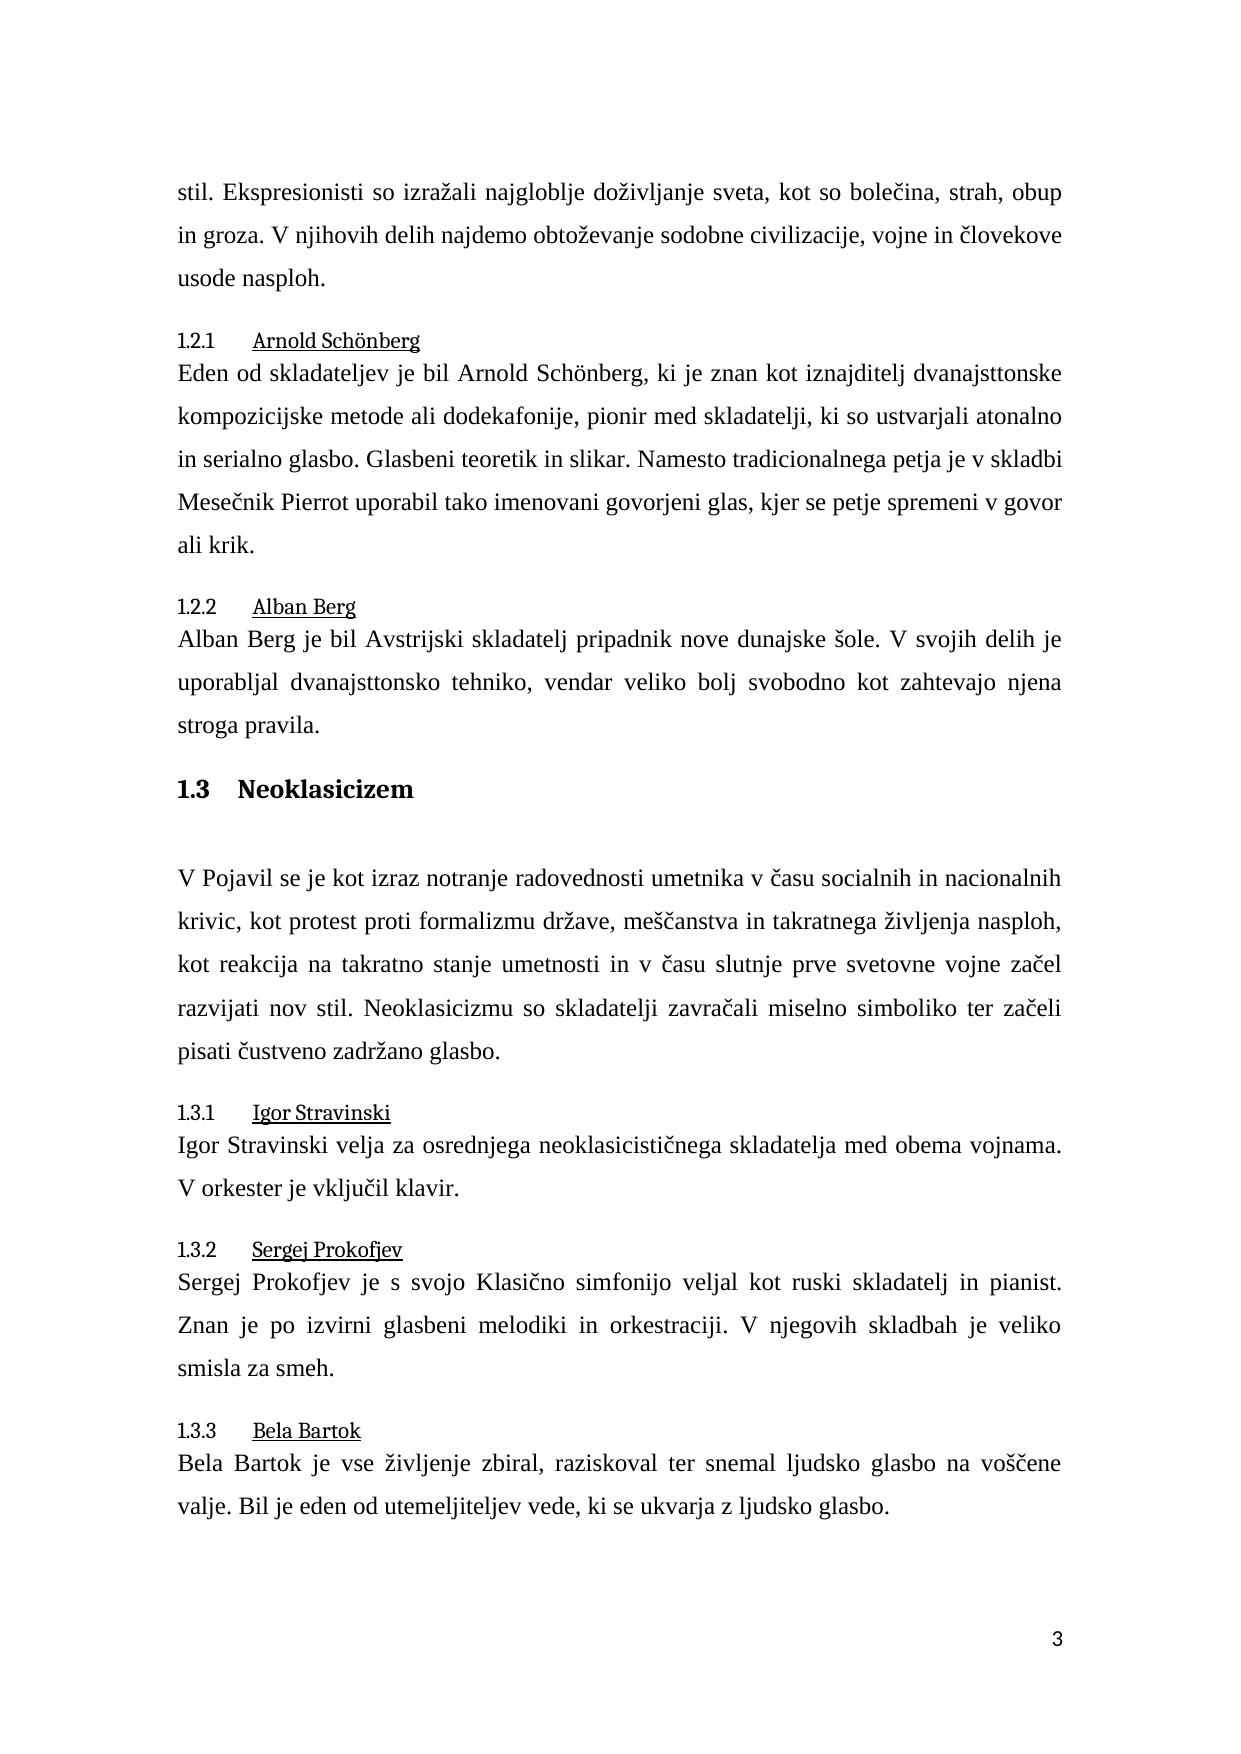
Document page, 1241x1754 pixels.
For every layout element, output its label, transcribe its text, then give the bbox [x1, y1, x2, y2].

text Igor Stravinski velja za osrednjega neoklasicističnega skladatelja med obema vojnama. V orkester je vključil klavir. [177, 1130, 1063, 1202]
subtitle Arnold Schönberg [177, 327, 1063, 354]
text Eden od skladateljev je bil Arnold Schönberg, ki je znan kot iznajditelj dvanajsttonske kompozicijske metode ali dodekafonije, pionir med skladatelji, ki so ustvarjali atonalno in serialno glasbo. Glasbeni teoretik in slikar. Namesto tradicionalnega petja je v skladbi Mesečnik Pierrot uporabil tako imenovani govorjeni glas, kjer se petje spremeni v govor ali krik. [177, 358, 1063, 559]
subtitle Alban Berg [177, 594, 1063, 620]
subtitle Bela Bartok [177, 1417, 1063, 1444]
subtitle Igor Stravinski [177, 1100, 1063, 1126]
text stil. Ekspresionisti so izražali najgloblje doživljanje sveta, kot so bolečina, strah, obup in groza. V njihovih delih najdemo obtoževanje sodobne civilizacije, vojne in človekove usode nasploh. [177, 177, 1063, 292]
text Alban Berg je bil Avstrijski skladatelj pripadnik nove dunajske šole. V svojih delih je uporabljal dvanajsttonsko tehniko, vendar veliko bolj svobodno kot zahtevajo njena stroga pravila. [177, 624, 1063, 739]
subtitle Neoklasicizem [177, 774, 1063, 806]
text V Pojavil se je kot izraz notranje radovednosti umetnika v času socialnih in nacionalnih krivic, kot protest proti formalizmu države, meščanstva in takratnega življenja nasploh, kot reakcija na takratno stanje umetnosti in v času slutnje prve svetovne vojne začel razvijati nov stil. Neoklasicizmu so skladatelji zavračali miselno simboliko ter začeli pisati čustveno zadržano glasbo. [177, 863, 1063, 1064]
text Bela Bartok je vse življenje zbiral, raziskoval ter snemal ljudsko glasbo na voščene valje. Bil je eden od utemeljiteljev vede, ki se ukvarja z ljudsko glasbo. [177, 1448, 1063, 1519]
subtitle Sergej Prokofjev [177, 1237, 1063, 1263]
text Sergej Prokofjev je s svojo Klasično simfonijo veljal kot ruski skladatelj in pianist. Znan je po izvirni glasbeni melodiki in orkestraciji. V njegovih skladbah je veliko smisla za smeh. [177, 1267, 1063, 1382]
